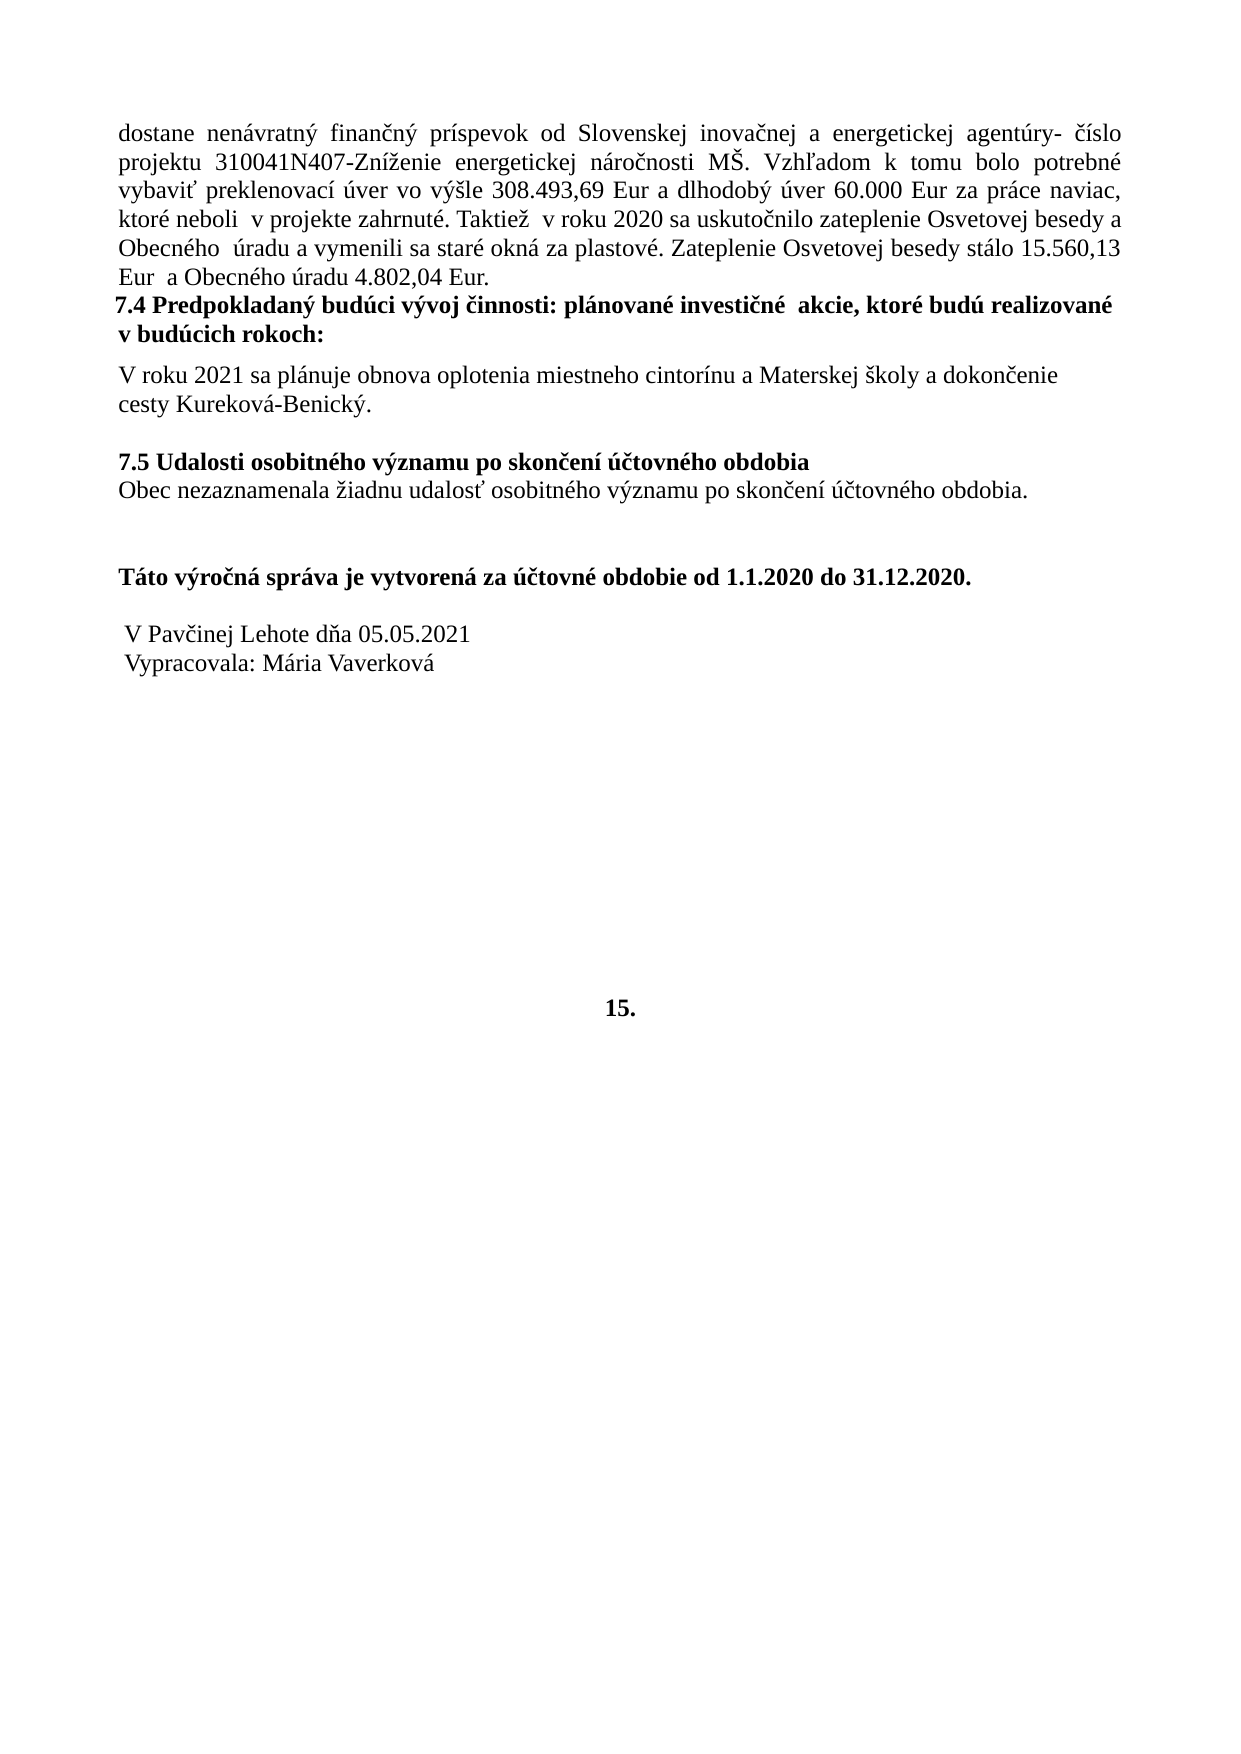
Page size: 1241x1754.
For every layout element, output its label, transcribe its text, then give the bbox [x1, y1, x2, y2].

text cesty Kureková-Benický. [118, 389, 1122, 418]
text 7.5 Udalosti osobitného významu po skončení účtovného obdobia [118, 447, 1122, 476]
text V Pavčinej Lehote dňa 05.05.2021 [118, 619, 1122, 648]
text Obec nezaznamenala žiadnu udalosť osobitného významu po skončení účtovného obdobia. [118, 476, 1122, 504]
text 15. [118, 993, 1122, 1022]
text Vypracovala: Mária Vaverková [118, 648, 1122, 677]
text 7.4 Predpokladaný budúci vývoj činnosti: plánované investičné akcie, ktoré budú realizované v budúcich rokoch: [77, 291, 1122, 348]
text Táto výročná správa je vytvorená za účtovné obdobie od 1.1.2020 do 31.12.2020. [118, 562, 1122, 591]
text V roku 2021 sa plánuje obnova oplotenia miestneho cintorínu a Materskej školy a dokončenie [118, 361, 1122, 389]
text dostane nenávratný finančný príspevok od Slovenskej inovačnej a energetickej agentúry- číslo projektu 310041N407-Zníženie energetickej náročnosti MŠ. Vzhľadom k tomu bolo potrebné vybaviť preklenovací úver vo výšle 308.493,69 Eur a dlhodobý úver 60.000 Eur za práce naviac, ktoré neboli v projekte zahrnuté. Taktiež v roku 2020 sa uskutočnilo zateplenie Osvetovej besedy a Obecného úradu a vymenili sa staré okná za plastové. Zateplenie Osvetovej besedy stálo 15.560,13 Eur a Obecného úradu 4.802,04 Eur. [74, 118, 1122, 291]
